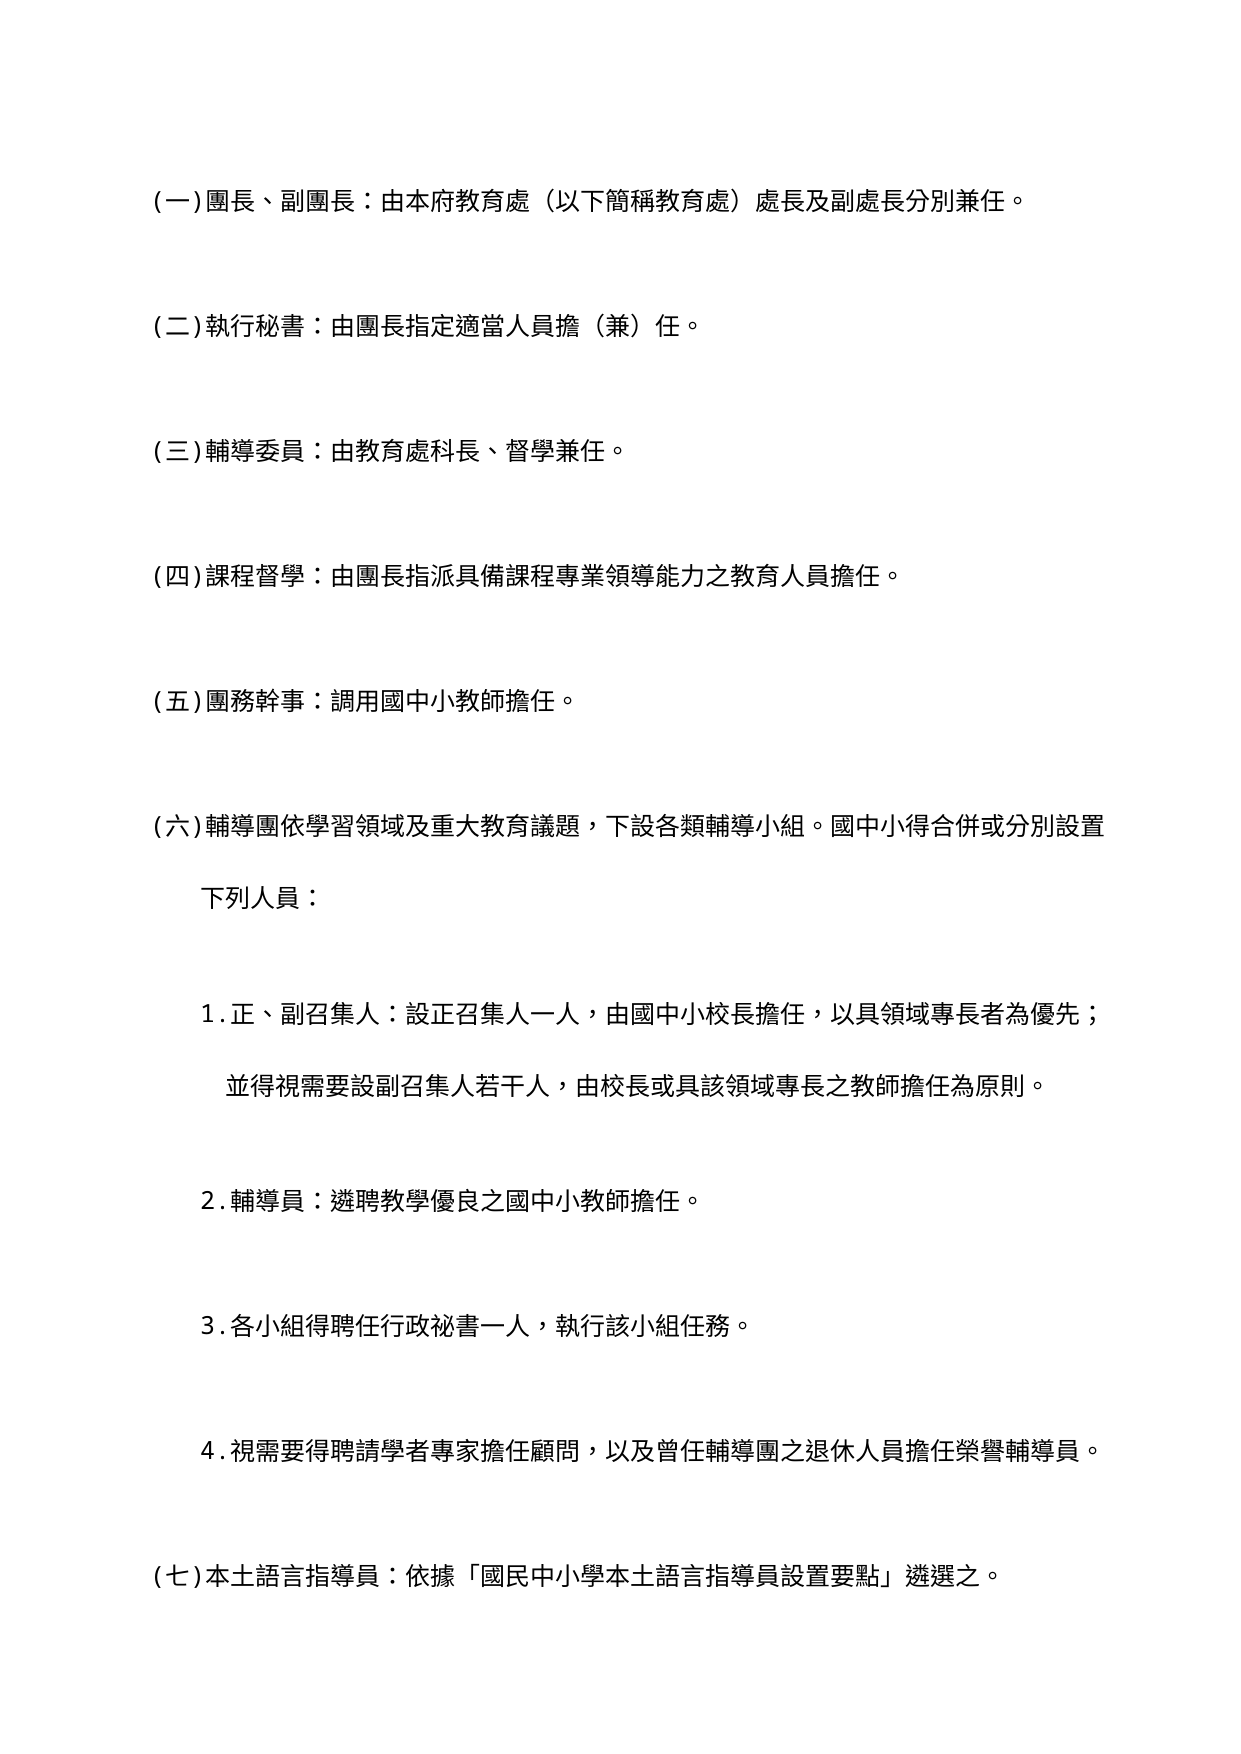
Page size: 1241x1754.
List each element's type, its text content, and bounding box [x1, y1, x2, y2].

text (四)課程督學：由團長指派具備課程專業領導能力之教育人員擔任。 [112, 533, 1128, 596]
text 1.正、副召集人：設正召集人一人，由國中小校長擔任，以具領域專長者為優先；並得視需要設副召集人若干人，由校長或具該領域專長之教師擔任為原則。 [200, 971, 1128, 1105]
text (三)輔導委員：由教育處科長、督學兼任。 [112, 408, 1128, 471]
text (二)執行秘書：由團長指定適當人員擔（兼）任。 [112, 283, 1128, 346]
text 4.視需要得聘請學者專家擔任顧問，以及曾任輔導團之退休人員擔任榮譽輔導員。 [112, 1408, 1128, 1471]
text 2.輔導員：遴聘教學優良之國中小教師擔任。 [112, 1158, 1128, 1221]
text (五)團務幹事：調用國中小教師擔任。 [112, 658, 1128, 721]
text (一)團長、副團長：由本府教育處（以下簡稱教育處）處長及副處長分別兼任。 [112, 158, 1128, 221]
text 3.各小組得聘任行政祕書一人，執行該小組任務。 [112, 1283, 1128, 1346]
text (七)本土語言指導員：依據「國民中小學本土語言指導員設置要點」遴選之。 [112, 1533, 1128, 1596]
text (六)輔導團依學習領域及重大教育議題，下設各類輔導小組。國中小得合併或分別設置下列人員： [150, 783, 1128, 918]
